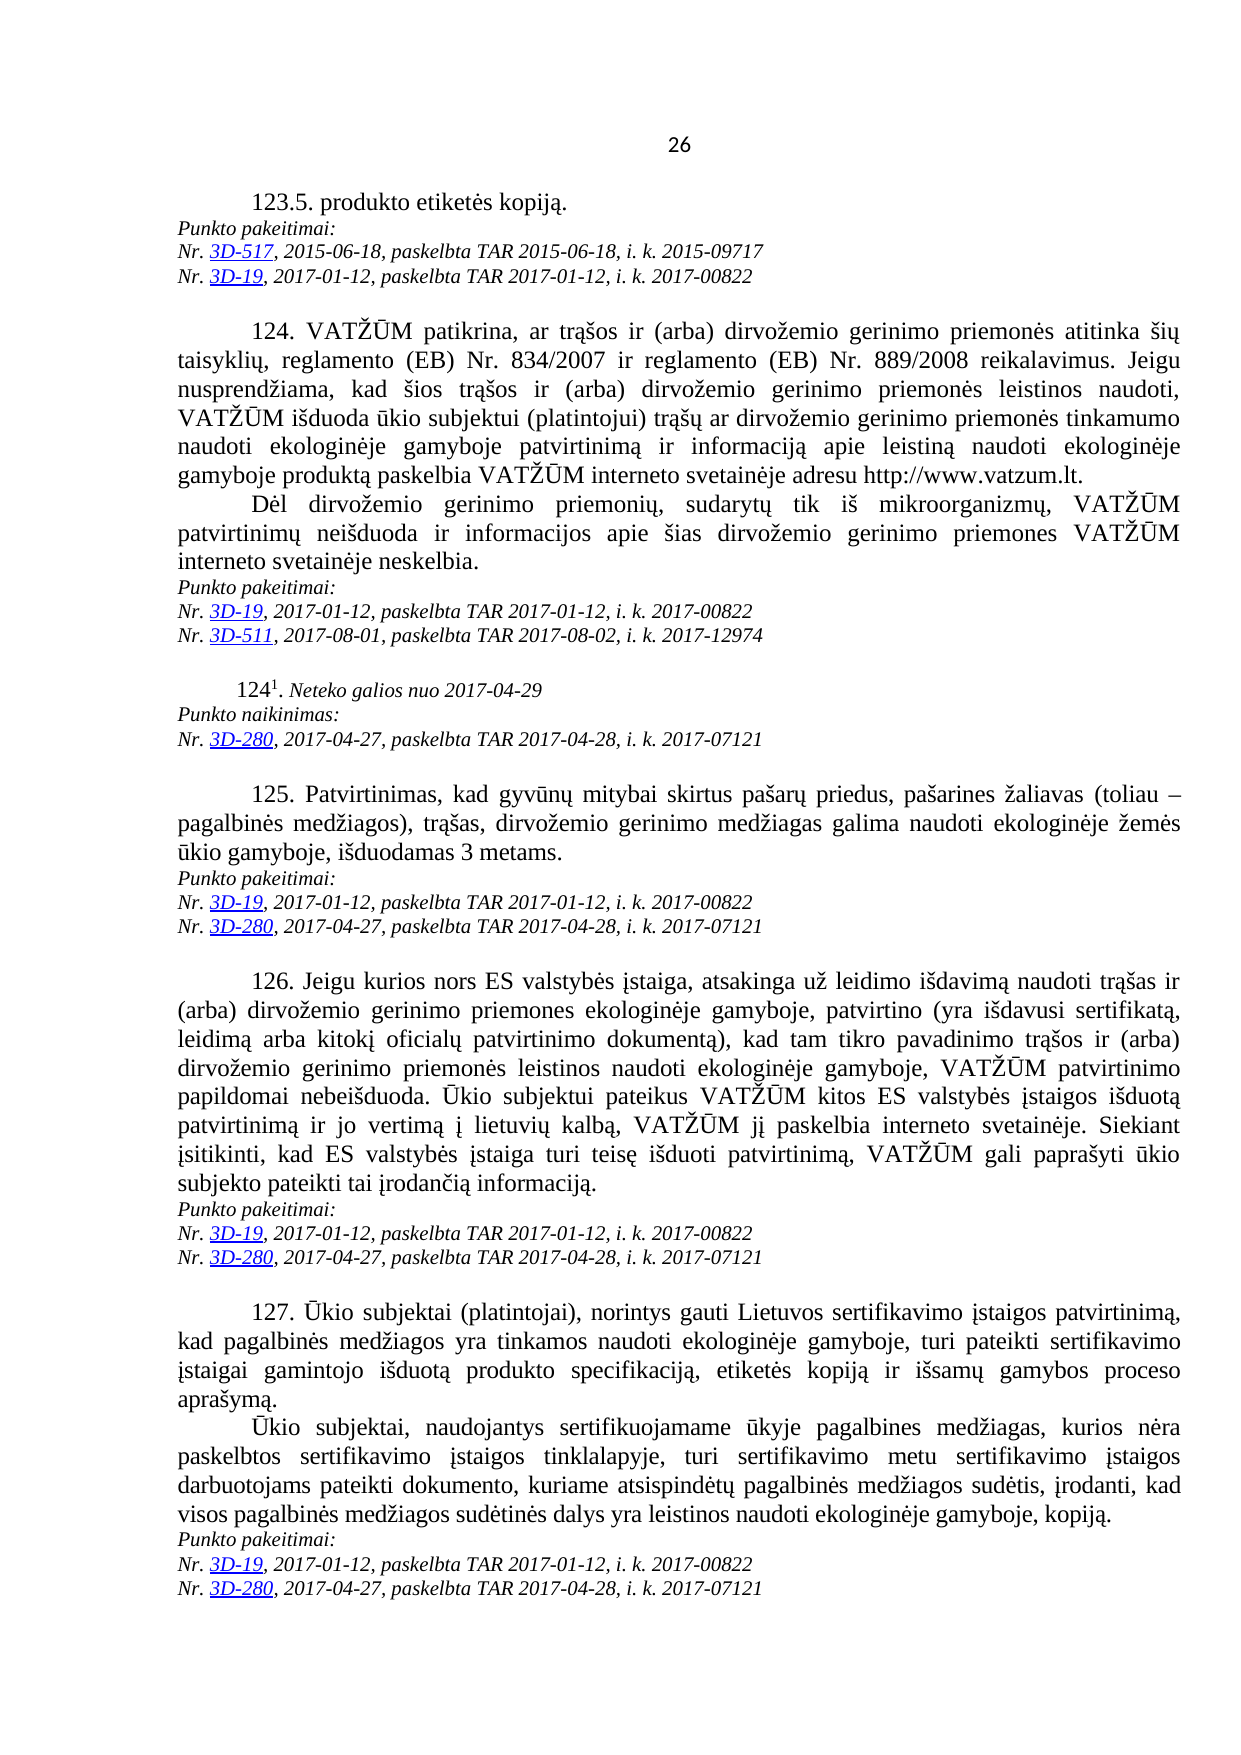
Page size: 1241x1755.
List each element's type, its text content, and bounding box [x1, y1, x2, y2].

text Nr. 3D-280, 2017-04-27, paskelbta TAR 2017-04-28, i. k. 2017-07121 [177, 1244, 1181, 1269]
text Ūkio subjektai, naudojantys sertifikuojamame ūkyje pagalbines medžiagas, kurios nėra paskelbtos sertifikavimo įstaigos tinklalapyje, turi sertifikavimo metu sertifikavimo įstaigos darbuotojams pateikti dokumento, kuriame atsispindėtų pagalbinės medžiagos sudėtis, įrodanti, kad visos pagalbinės medžiagos sudėtinės dalys yra leistinos naudoti ekologinėje gamyboje, kopiją. [177, 1412, 1181, 1527]
text Nr. 3D-280, 2017-04-27, paskelbta TAR 2017-04-28, i. k. 2017-07121 [177, 1576, 1181, 1599]
text Punkto pakeitimai: [177, 866, 1181, 889]
text Punkto pakeitimai: [177, 215, 1181, 239]
text 124. VATŽŪM patikrina, ar trąšos ir (arba) dirvožemio gerinimo priemonės atitinka šių taisyklių, reglamento (EB) Nr. 834/2007 ir reglamento (EB) Nr. 889/2008 reikalavimus. Jeigu nusprendžiama, kad šios trąšos ir (arba) dirvožemio gerinimo priemonės leistinos naudoti, VATŽŪM išduoda ūkio subjektui (platintojui) trąšų ar dirvožemio gerinimo priemonės tinkamumo naudoti ekologinėje gamyboje patvirtinimą ir informaciją apie leistiną naudoti ekologinėje gamyboje produktą paskelbia VATŽŪM interneto svetainėje adresu http://www.vatzum.lt. [177, 316, 1181, 489]
text Punkto pakeitimai: [177, 1196, 1181, 1221]
text Punkto naikinimas: [177, 702, 1181, 726]
text Nr. 3D-19, 2017-01-12, paskelbta TAR 2017-01-12, i. k. 2017-00822 [177, 889, 1181, 914]
text Nr. 3D-280, 2017-04-27, paskelbta TAR 2017-04-28, i. k. 2017-07121 [177, 726, 1181, 751]
text Nr. 3D-517, 2015-06-18, paskelbta TAR 2015-06-18, i. k. 2015-09717 [177, 239, 1181, 263]
text Nr. 3D-19, 2017-01-12, paskelbta TAR 2017-01-12, i. k. 2017-00822 [177, 1221, 1181, 1244]
text 123.5. produkto etiketės kopiją. [177, 187, 1181, 215]
text Punkto pakeitimai: [177, 1527, 1181, 1551]
text Punkto pakeitimai: [177, 575, 1181, 599]
text Nr. 3D-19, 2017-01-12, paskelbta TAR 2017-01-12, i. k. 2017-00822 [177, 599, 1181, 623]
text Dėl dirvožemio gerinimo priemonių, sudarytų tik iš mikroorganizmų, VATŽŪM patvirtinimų neišduoda ir informacijos apie šias dirvožemio gerinimo priemones VATŽŪM interneto svetainėje neskelbia. [177, 489, 1181, 575]
text Nr. 3D-280, 2017-04-27, paskelbta TAR 2017-04-28, i. k. 2017-07121 [177, 914, 1181, 938]
text 127. Ūkio subjektai (platintojai), norintys gauti Lietuvos sertifikavimo įstaigos patvirtinimą, kad pagalbinės medžiagos yra tinkamos naudoti ekologinėje gamyboje, turi pateikti sertifikavimo įstaigai gamintojo išduotą produkto specifikaciją, etiketės kopiją ir išsamų gamybos proceso aprašymą. [177, 1297, 1181, 1412]
text Nr. 3D-19, 2017-01-12, paskelbta TAR 2017-01-12, i. k. 2017-00822 [177, 263, 1181, 288]
text 125. Patvirtinimas, kad gyvūnų mitybai skirtus pašarų priedus, pašarines žaliavas (toliau – pagalbinės medžiagos), trąšas, dirvožemio gerinimo medžiagas galima naudoti ekologinėje žemės ūkio gamyboje, išduodamas 3 metams. [177, 779, 1181, 866]
text Nr. 3D-511, 2017-08-01, paskelbta TAR 2017-08-02, i. k. 2017-12974 [177, 623, 1181, 647]
text 126. Jeigu kurios nors ES valstybės įstaiga, atsakinga už leidimo išdavimą naudoti trąšas ir (arba) dirvožemio gerinimo priemones ekologinėje gamyboje, patvirtino (yra išdavusi sertifikatą, leidimą arba kitokį oficialų patvirtinimo dokumentą), kad tam tikro pavadinimo trąšos ir (arba) dirvožemio gerinimo priemonės leistinos naudoti ekologinėje gamyboje, VATŽŪM patvirtinimo papildomai nebeišduoda. Ūkio subjektui pateikus VATŽŪM kitos ES valstybės įstaigos išduotą patvirtinimą ir jo vertimą į lietuvių kalbą, VATŽŪM jį paskelbia interneto svetainėje. Siekiant įsitikinti, kad ES valstybės įstaiga turi teisę išduoti patvirtinimą, VATŽŪM gali paprašyti ūkio subjekto pateikti tai įrodančią informaciją. [177, 966, 1181, 1196]
text Nr. 3D-19, 2017-01-12, paskelbta TAR 2017-01-12, i. k. 2017-00822 [177, 1551, 1181, 1576]
text 1241. Neteko galios nuo 2017-04-29 [177, 676, 1181, 702]
